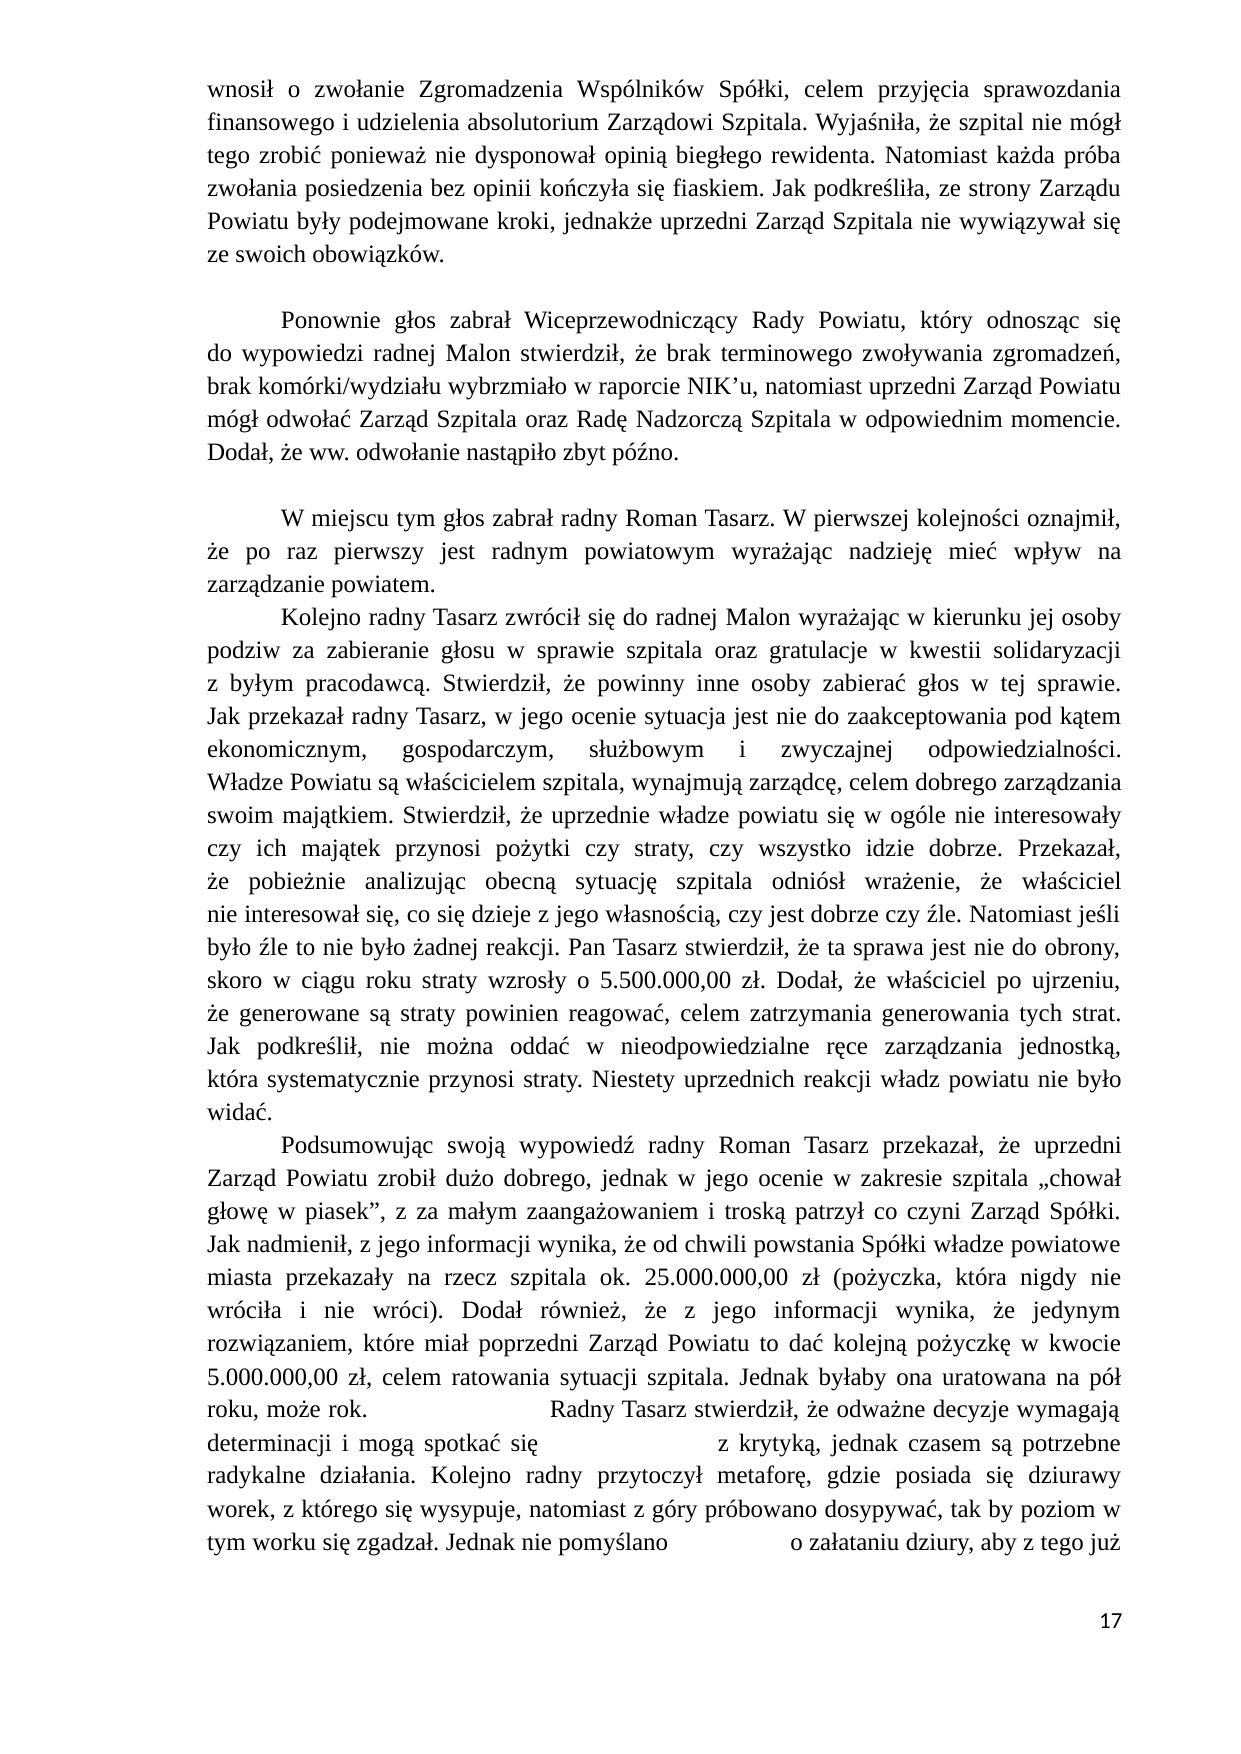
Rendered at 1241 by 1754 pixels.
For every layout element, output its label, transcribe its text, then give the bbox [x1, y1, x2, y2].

text Podsumowując swoją wypowiedź radny Roman Tasarz przekazał, że uprzedni Zarząd Powiatu zrobił dużo dobrego, jednak w jego ocenie w zakresie szpitala „chował głowę w piasek”, z za małym zaangażowaniem i troską patrzył co czyni Zarząd Spółki. Jak nadmienił, z jego informacji wynika, że od chwili powstania Spółki władze powiatowe miasta przekazały na rzecz szpitala ok. 25.000.000,00 zł (pożyczka, która nigdy nie wróciła i nie wróci). Dodał również, że z jego informacji wynika, że jedynym rozwiązaniem, które miał poprzedni Zarząd Powiatu to dać kolejną pożyczkę w kwocie 5.000.000,00 zł, celem ratowania sytuacji szpitala. Jednak byłaby ona uratowana na pół roku, może rok. Radny Tasarz stwierdził, że odważne decyzje wymagają determinacji i mogą spotkać się z krytyką, jednak czasem są potrzebne radykalne działania. Kolejno radny przytoczył metaforę, gdzie posiada się dziurawy worek, z którego się wysypuje, natomiast z góry próbowano dosypywać, tak by poziom w tym worku się zgadzał. Jednak nie pomyślano o załataniu dziury, aby z tego już [207, 1130, 1122, 1555]
text W miejscu tym głos zabrał radny Roman Tasarz. W pierwszej kolejności oznajmił, że po raz pierwszy jest radnym powiatowym wyrażając nadzieję mieć wpływ na zarządzanie powiatem. [207, 503, 1122, 598]
text wnosił o zwołanie Zgromadzenia Wspólników Spółki, celem przyjęcia sprawozdania finansowego i udzielenia absolutorium Zarządowi Szpitala. Wyjaśniła, że szpital nie mógł tego zrobić ponieważ nie dysponował opinią biegłego rewidenta. Natomiast każda próba zwołania posiedzenia bez opinii kończyła się fiaskiem. Jak podkreśliła, ze strony Zarządu Powiatu były podejmowane kroki, jednakże uprzedni Zarząd Szpitala nie wywiązywał się ze swoich obowiązków. [207, 74, 1122, 268]
text Ponownie głos zabrał Wiceprzewodniczący Rady Powiatu, który odnosząc się do wypowiedzi radnej Malon stwierdził, że brak terminowego zwoływania zgromadzeń, brak komórki/wydziału wybrzmiało w raporcie NIK’u, natomiast uprzedni Zarząd Powiatu mógł odwołać Zarząd Szpitala oraz Radę Nadzorczą Szpitala w odpowiednim momencie. Dodał, że ww. odwołanie nastąpiło zbyt późno. [207, 305, 1122, 466]
text Kolejno radny Tasarz zwrócił się do radnej Malon wyrażając w kierunku jej osoby podziw za zabieranie głosu w sprawie szpitala oraz gratulacje w kwestii solidaryzacji z byłym pracodawcą. Stwierdził, że powinny inne osoby zabierać głos w tej sprawie. Jak przekazał radny Tasarz, w jego ocenie sytuacja jest nie do zaakceptowania pod kątem ekonomicznym, gospodarczym, służbowym i zwyczajnej odpowiedzialności. Władze Powiatu są właścicielem szpitala, wynajmują zarządcę, celem dobrego zarządzania swoim majątkiem. Stwierdził, że uprzednie władze powiatu się w ogóle nie interesowały czy ich majątek przynosi pożytki czy straty, czy wszystko idzie dobrze. Przekazał, że pobieżnie analizując obecną sytuację szpitala odniósł wrażenie, że właściciel nie interesował się, co się dzieje z jego własnością, czy jest dobrze czy źle. Natomiast jeśli było źle to nie było żadnej reakcji. Pan Tasarz stwierdził, że ta sprawa jest nie do obrony, skoro w ciągu roku straty wzrosły o 5.500.000,00 zł. Dodał, że właściciel po ujrzeniu, że generowane są straty powinien reagować, celem zatrzymania generowania tych strat. Jak podkreślił, nie można oddać w nieodpowiedzialne ręce zarządzania jednostką, która systematycznie przynosi straty. Niestety uprzednich reakcji władz powiatu nie było widać. [207, 602, 1122, 1126]
